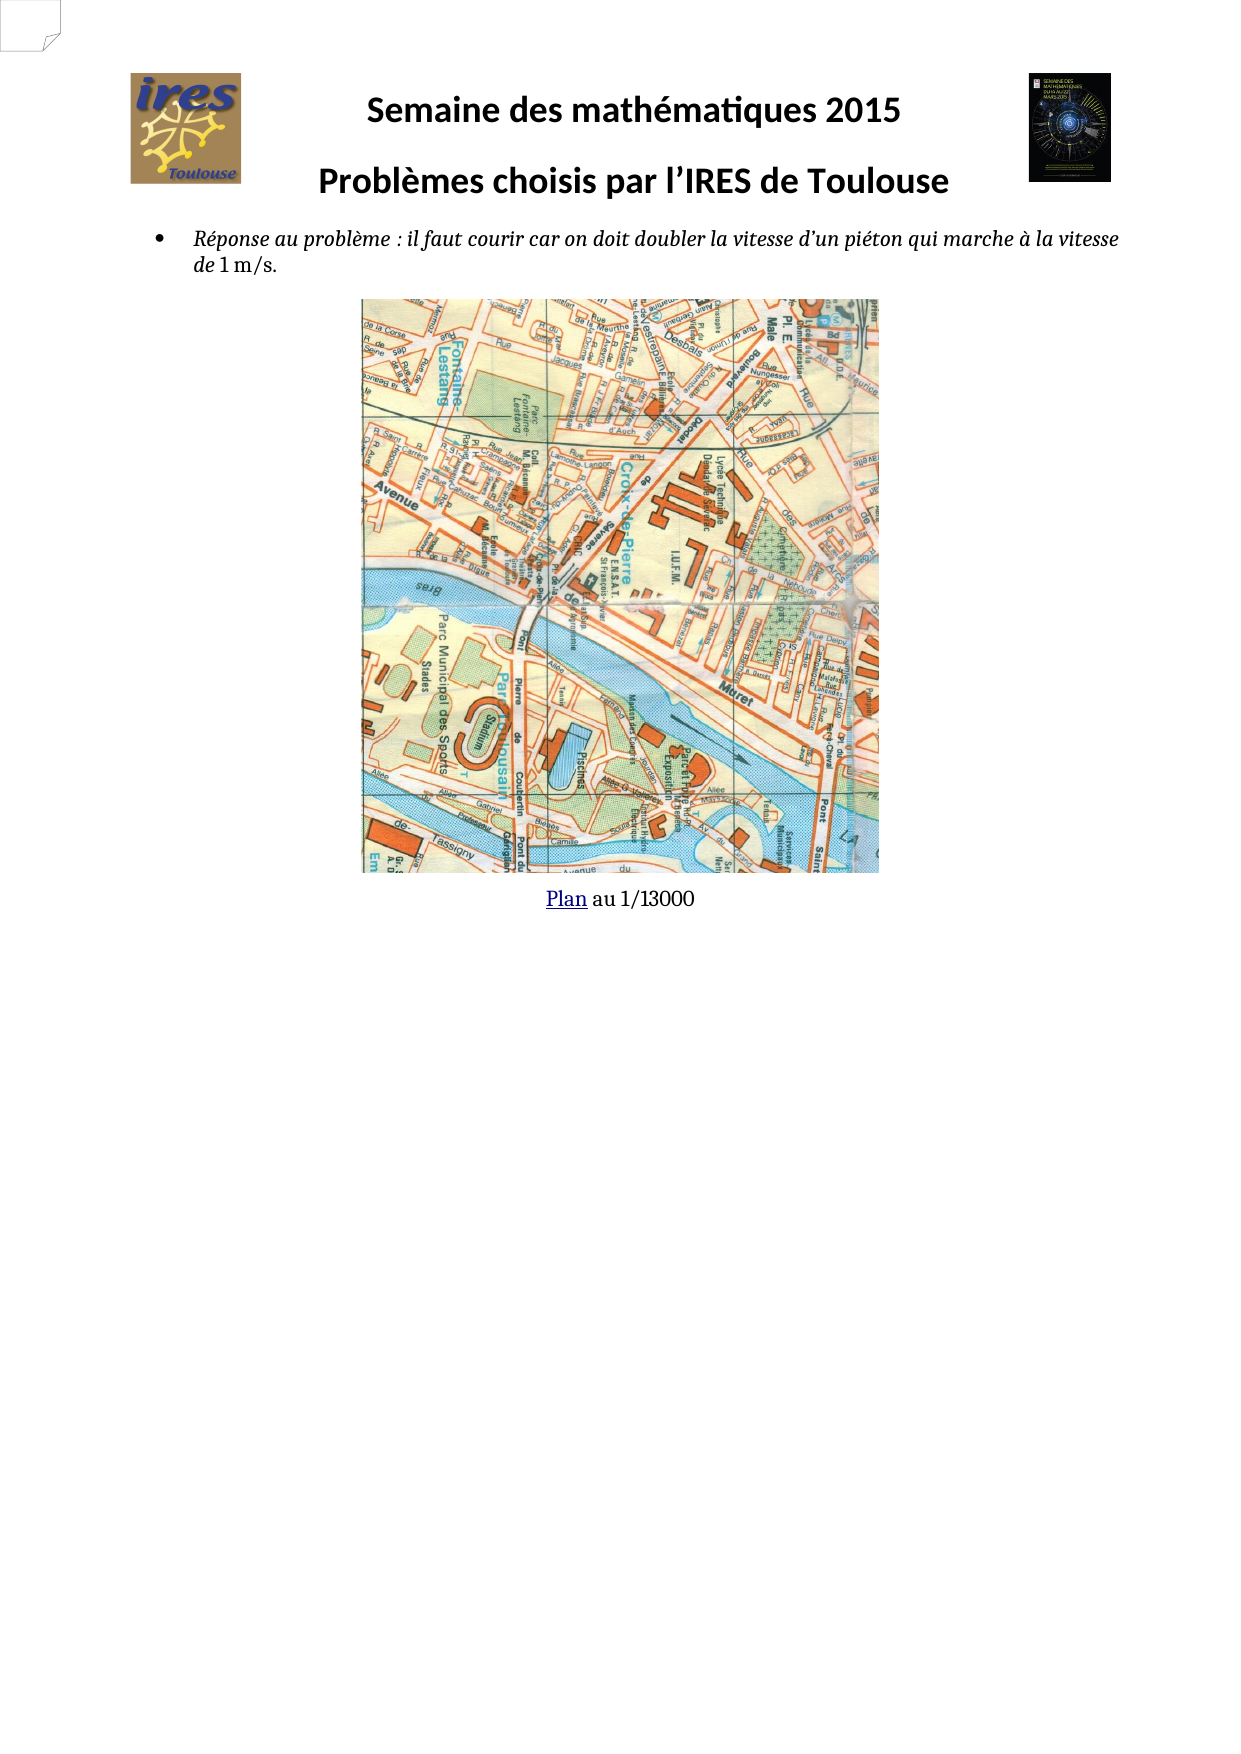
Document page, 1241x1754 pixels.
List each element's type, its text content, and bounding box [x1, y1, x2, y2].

list Réponse au problème : il faut courir car on doit doubler la vitesse d’un piéton qui marche à la vitesse de 1 m/s. [156, 226, 1122, 278]
text Plan au 1/13000 [118, 885, 1122, 912]
